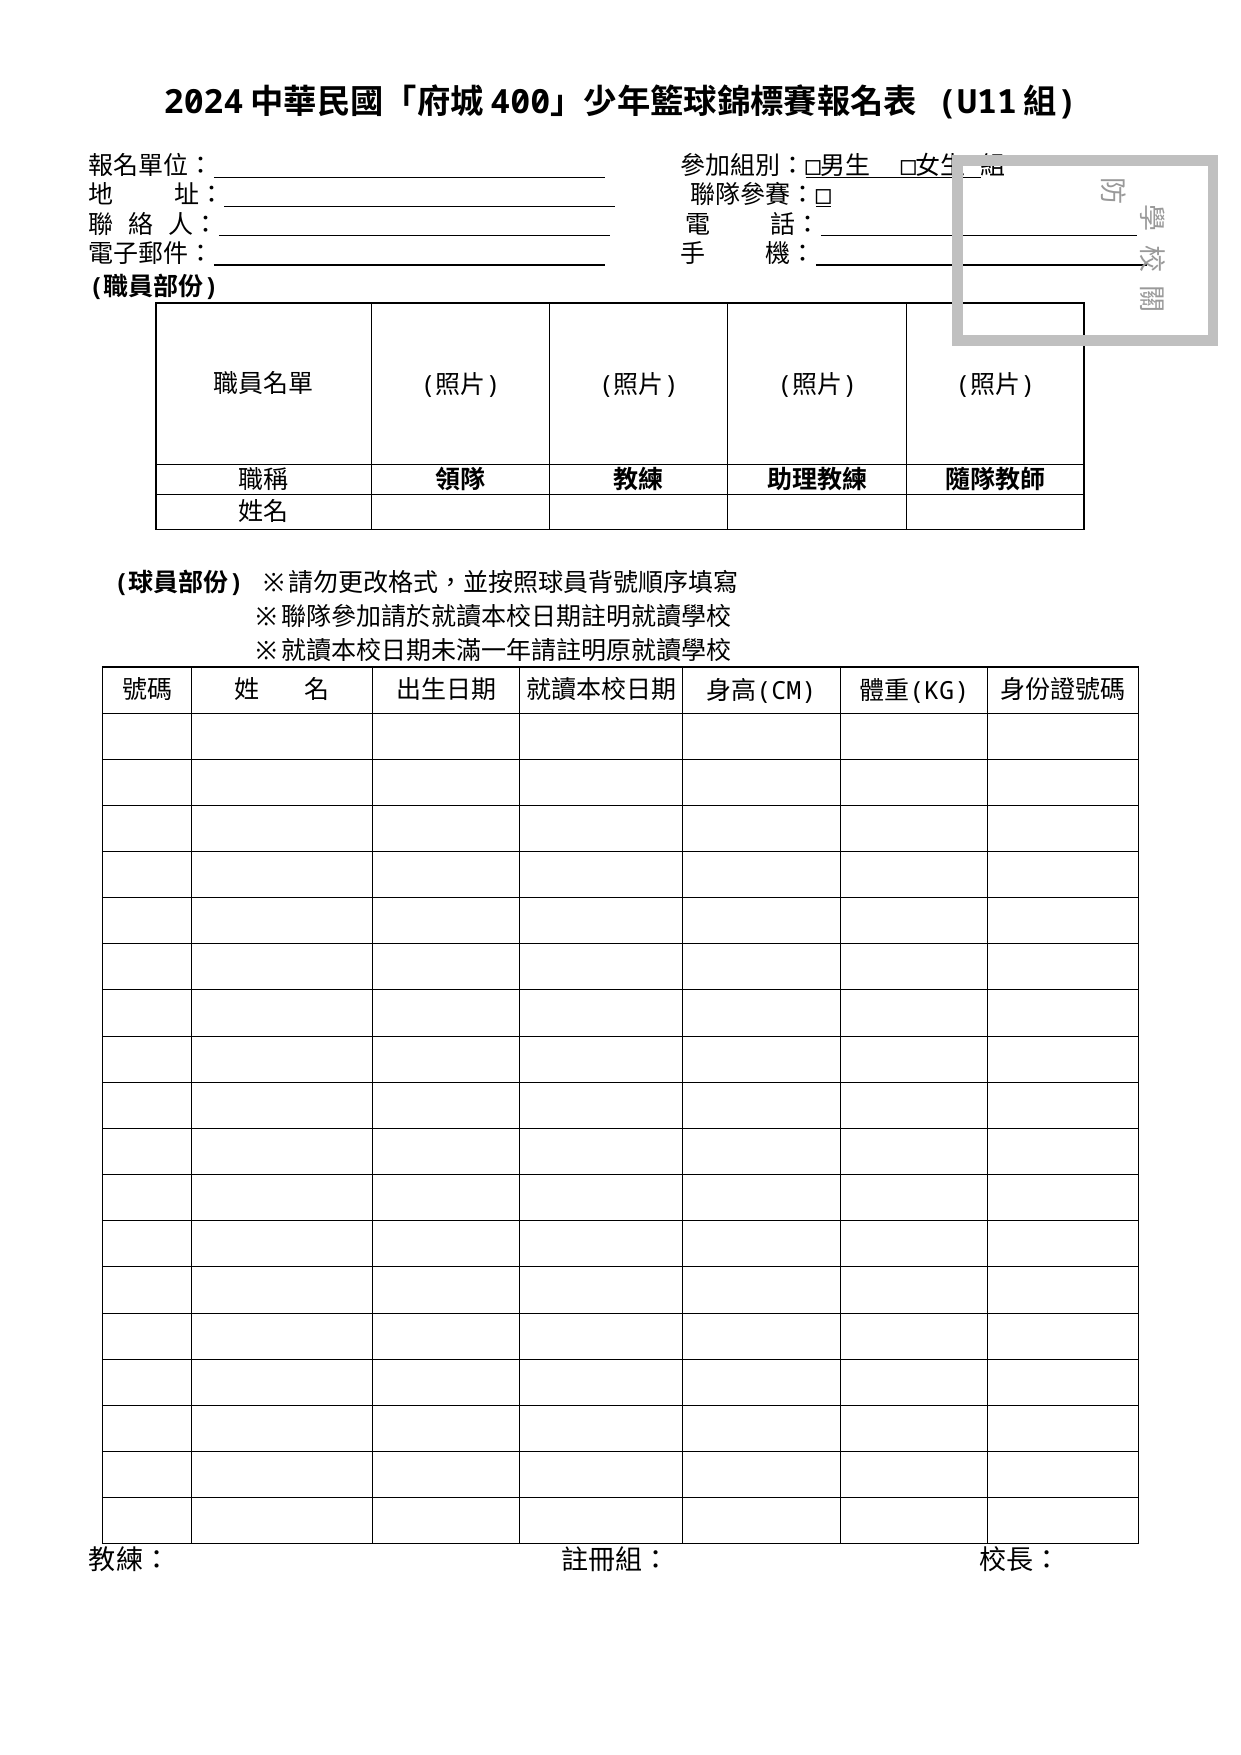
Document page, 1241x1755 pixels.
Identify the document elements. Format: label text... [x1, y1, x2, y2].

table_cell [103, 1083, 191, 1128]
table_cell [192, 1498, 372, 1543]
table_cell [683, 944, 840, 989]
table_cell [192, 1221, 372, 1266]
table_cell [520, 1360, 682, 1405]
table_cell [373, 714, 519, 759]
table_cell [372, 495, 549, 529]
table_cell 職稱 [157, 465, 371, 494]
table_cell [683, 852, 840, 897]
table_cell [192, 1037, 372, 1082]
table_cell [373, 1267, 519, 1312]
table_cell [373, 1360, 519, 1405]
table_header 身高(CM) [683, 668, 840, 712]
table_cell [192, 944, 372, 989]
table_cell [192, 1175, 372, 1220]
text ※就讀本校日期未滿一年請註明原就讀學校 [89, 632, 1152, 666]
text 教練： 註冊組： 校長： [89, 1544, 1152, 1576]
table_cell [683, 1452, 840, 1497]
table_cell [192, 760, 372, 805]
table_cell [103, 1175, 191, 1220]
table_cell [192, 714, 372, 759]
table_cell [520, 806, 682, 851]
table_cell [728, 495, 906, 529]
table_cell [841, 1452, 987, 1497]
table_cell [103, 806, 191, 851]
table_cell [841, 990, 987, 1036]
table_cell [988, 1083, 1138, 1128]
table_cell [373, 898, 519, 943]
table_cell [520, 1314, 682, 1358]
table_cell [520, 898, 682, 943]
table_cell [988, 806, 1138, 851]
table_cell [192, 1452, 372, 1497]
table_cell [192, 852, 372, 897]
table_header 號碼 [103, 668, 191, 712]
table_cell [907, 495, 1083, 529]
text 電子郵件： 手 機： [89, 239, 952, 268]
text (球員部份) ※請勿更改格式，並按照球員背號順序填寫 [89, 564, 1152, 598]
table_cell [988, 1175, 1138, 1220]
table_cell [683, 1406, 840, 1451]
table_cell [841, 1037, 987, 1082]
table_cell [988, 760, 1138, 805]
table_cell [841, 1498, 987, 1543]
table_cell [683, 1267, 840, 1312]
table_cell [520, 714, 682, 759]
table_cell [841, 898, 987, 943]
table_cell [103, 1498, 191, 1543]
table_cell [192, 1083, 372, 1128]
table_cell [103, 1037, 191, 1082]
table_cell [373, 990, 519, 1036]
table_cell [683, 760, 840, 805]
table_cell [988, 1267, 1138, 1312]
table_cell [103, 944, 191, 989]
table_cell [683, 990, 840, 1036]
table_cell [683, 1037, 840, 1082]
table_cell [103, 990, 191, 1036]
table_cell [988, 1037, 1138, 1082]
table_cell [103, 1406, 191, 1451]
table_cell [841, 1175, 987, 1220]
table_cell [841, 806, 987, 851]
table_cell [520, 1221, 682, 1266]
table_cell [988, 1360, 1138, 1405]
text 地 址： 聯隊參賽：□ [89, 181, 952, 210]
table_cell [520, 1129, 682, 1174]
table_cell [373, 1083, 519, 1128]
table_cell [520, 990, 682, 1036]
table_cell [841, 1360, 987, 1405]
table_cell [988, 944, 1138, 989]
table_cell [841, 1406, 987, 1451]
text 聯 絡 人： 電 話： [89, 210, 952, 239]
table_header 職員名單 [157, 304, 371, 464]
table_cell [373, 1129, 519, 1174]
table_cell [373, 1406, 519, 1451]
table_cell [373, 1037, 519, 1082]
table_cell 教練 [550, 465, 727, 494]
table_cell [683, 1360, 840, 1405]
text 電子郵件： 手 機： [963, 239, 1152, 264]
table_cell [520, 1175, 682, 1220]
table_cell [103, 852, 191, 897]
table_cell [373, 760, 519, 805]
table_cell [103, 1129, 191, 1174]
table_cell [373, 852, 519, 897]
text ※聯隊參加請於就讀本校日期註明就讀學校 [89, 598, 1152, 632]
table_cell [192, 1360, 372, 1405]
table_cell [683, 806, 840, 851]
table_cell [683, 1083, 840, 1128]
table_cell [520, 760, 682, 805]
table_cell [841, 852, 987, 897]
table_cell [192, 990, 372, 1036]
table_cell [103, 760, 191, 805]
table_cell [841, 1129, 987, 1174]
table_cell [988, 1452, 1138, 1497]
table_cell [192, 1314, 372, 1358]
table_cell [683, 898, 840, 943]
table_cell [988, 1498, 1138, 1543]
table_cell [988, 898, 1138, 943]
table_cell [683, 1498, 840, 1543]
table_cell 領隊 [372, 465, 549, 494]
text 地 址： 聯隊參賽：□ [963, 181, 1152, 210]
text 2024中華民國「府城400」少年籃球錦標賽報名表 (U11組) [89, 77, 1152, 123]
table_cell [841, 1221, 987, 1266]
table_header 身份證號碼 [988, 668, 1138, 712]
table_cell [103, 1221, 191, 1266]
table_cell [103, 1360, 191, 1405]
table_cell [841, 760, 987, 805]
table_cell [520, 1498, 682, 1543]
table_cell [683, 1175, 840, 1220]
table_cell 隨隊教師 [907, 465, 1083, 494]
table_cell [520, 852, 682, 897]
table_cell [103, 1267, 191, 1312]
table_cell [550, 495, 727, 529]
table_cell 姓名 [157, 495, 371, 529]
table_cell [520, 1452, 682, 1497]
table_header (照片) [372, 304, 549, 464]
table_cell [192, 1267, 372, 1312]
table_cell [103, 898, 191, 943]
table_cell [373, 944, 519, 989]
table_cell [683, 1221, 840, 1266]
table_cell [520, 1037, 682, 1082]
table_cell [373, 1221, 519, 1266]
table_cell [683, 714, 840, 759]
table_cell [988, 714, 1138, 759]
table_header 出生日期 [373, 668, 519, 712]
table_cell 助理教練 [728, 465, 906, 494]
text 報名單位： 參加組別：□男生 □女生 組 [89, 152, 1152, 181]
table_cell [841, 1267, 987, 1312]
table_cell [373, 1498, 519, 1543]
table_cell [988, 852, 1138, 897]
table_cell [373, 806, 519, 851]
table_cell [373, 1452, 519, 1497]
table_cell [841, 714, 987, 759]
table_header (照片) [907, 304, 1083, 464]
table_header (照片) [728, 304, 906, 464]
table_cell [192, 898, 372, 943]
table_cell [192, 1129, 372, 1174]
table_cell [520, 1406, 682, 1451]
table_cell [373, 1175, 519, 1220]
table_cell [988, 1221, 1138, 1266]
table_cell [988, 1314, 1138, 1358]
text (職員部份) [963, 268, 1152, 302]
text (職員部份) [89, 268, 952, 302]
table_cell [192, 806, 372, 851]
table_cell [520, 944, 682, 989]
table_header 姓 名 [192, 668, 372, 712]
table_cell [988, 1129, 1138, 1174]
table_cell [103, 1452, 191, 1497]
table_cell [988, 990, 1138, 1036]
table_cell [520, 1083, 682, 1128]
table_cell [683, 1129, 840, 1174]
table_cell [192, 1406, 372, 1451]
table_cell [103, 714, 191, 759]
table_cell [841, 1314, 987, 1358]
table_header (照片) [550, 304, 727, 464]
table_cell [841, 1083, 987, 1128]
table_header 體重(KG) [841, 668, 987, 712]
table_cell [683, 1314, 840, 1358]
table_cell [520, 1267, 682, 1312]
table_cell [373, 1314, 519, 1358]
text 聯 絡 人： 電 話： [963, 210, 1152, 239]
table_cell [841, 944, 987, 989]
table_header 就讀本校日期 [520, 668, 682, 712]
table_cell [103, 1314, 191, 1358]
table_cell [988, 1406, 1138, 1451]
